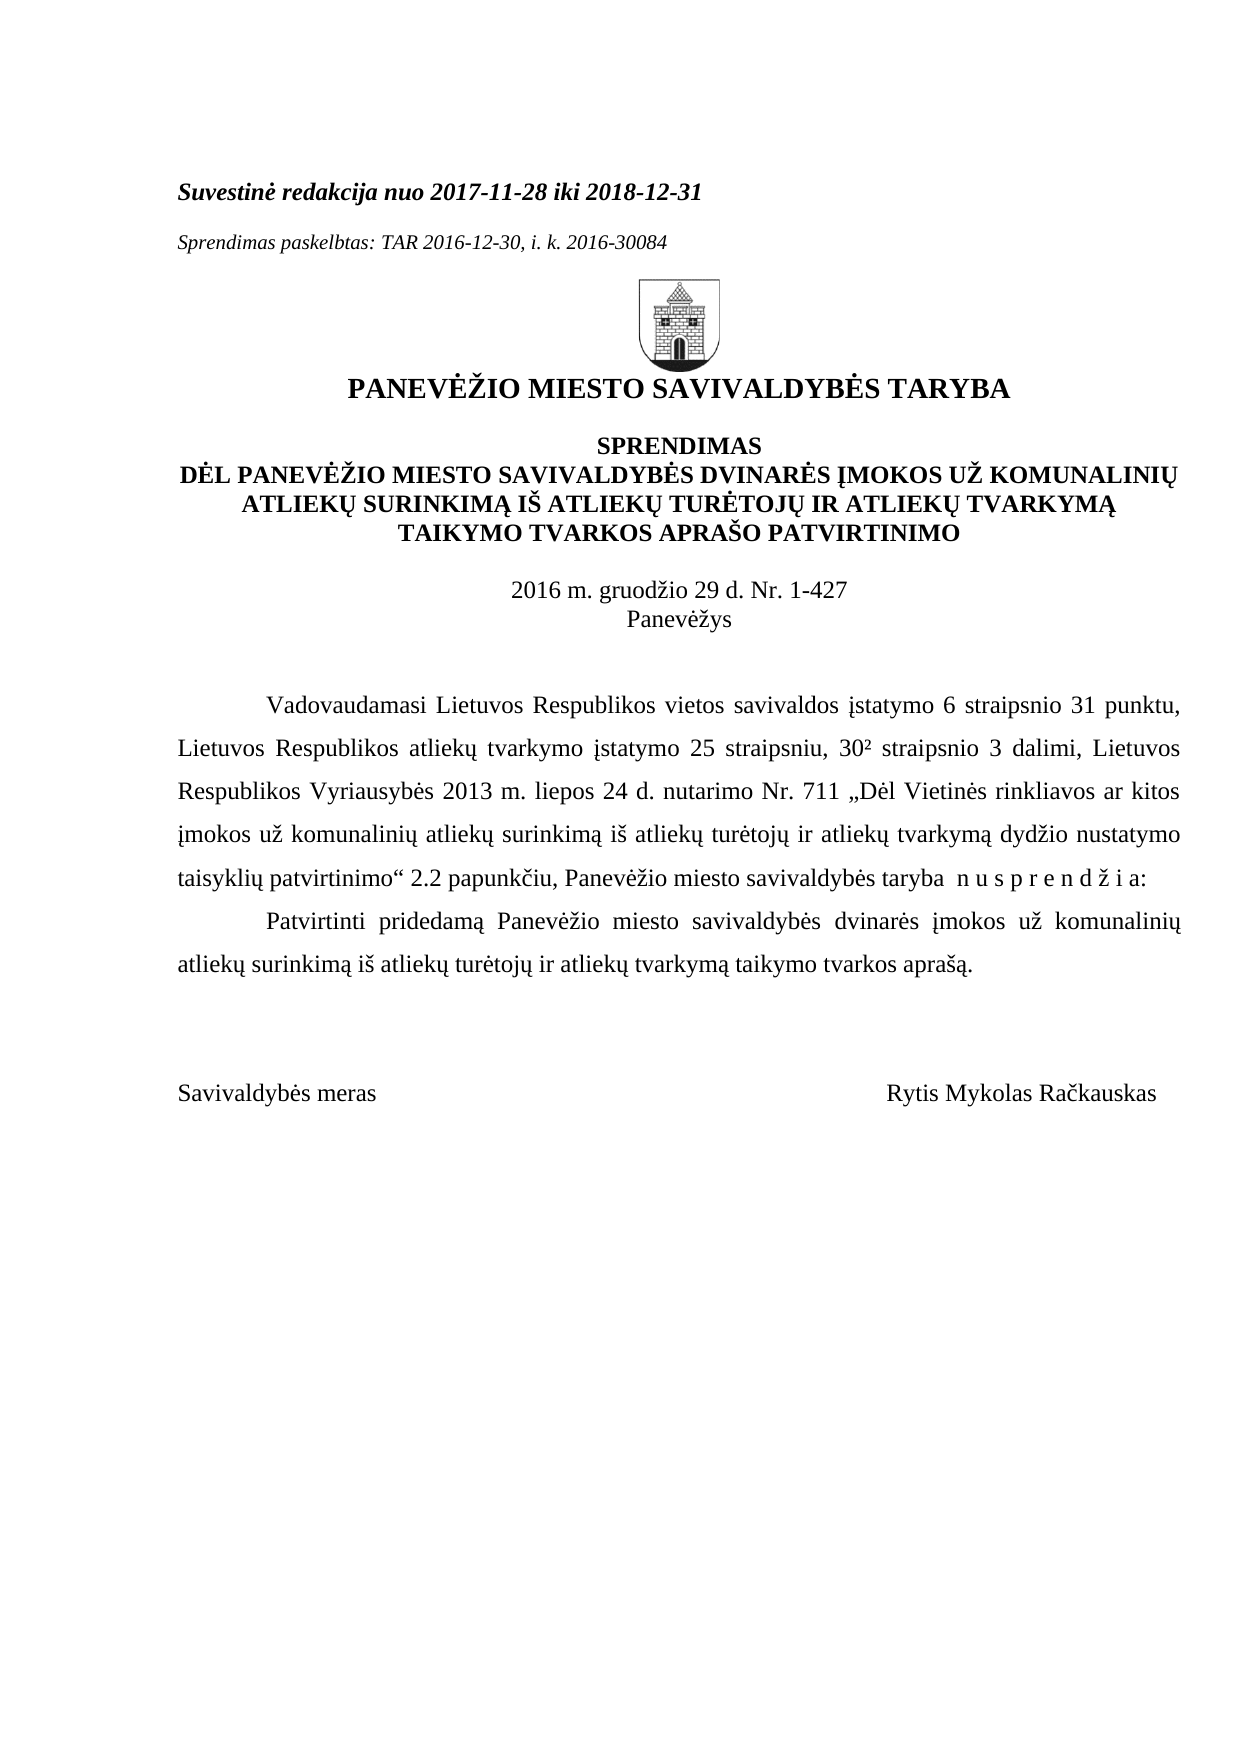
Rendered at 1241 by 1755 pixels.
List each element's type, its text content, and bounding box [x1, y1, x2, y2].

text Suvestinė redakcija nuo 2017-11-28 iki 2018-12-31 [177, 177, 1181, 206]
text PANEVĖŽIO MIESTO SAVIVALDYBĖS TARYBA [177, 372, 1181, 405]
text 2016 m. gruodžio 29 d. Nr. 1-427 [177, 575, 1181, 604]
text Sprendimas paskelbtas: TAR 2016-12-30, i. k. 2016-30084 [177, 230, 1181, 254]
text DĖL PANEVĖŽIO MIESTO SAVIVALDYBĖS DVINARĖS ĮMOKOS UŽ KOMUNALINIŲ ATLIEKŲ SURINKIMĄ IŠ ATLIEKŲ TURĖTOJŲ IR ATLIEKŲ TVARKYMĄ TAIKYMO TVARKOS APRAŠO PATVIRTINIMO [177, 460, 1181, 546]
text Patvirtinti pridedamą Panevėžio miesto savivaldybės dvinarės įmokos už komunalinių atliekų surinkimą iš atliekų turėtojų ir atliekų tvarkymą taikymo tvarkos aprašą. [177, 906, 1181, 978]
text SPRENDIMAS [177, 431, 1181, 460]
text Vadovaudamasi Lietuvos Respublikos vietos savivaldos įstatymo 6 straipsnio 31 punktu, Lietuvos Respublikos atliekų tvarkymo įstatymo 25 straipsniu, 30² straipsnio 3 dalimi, Lietuvos Respublikos Vyriausybės 2013 m. liepos 24 d. nutarimo Nr. 711 „Dėl Vietinės rinkliavos ar kitos įmokos už komunalinių atliekų surinkimą iš atliekų turėtojų ir atliekų tvarkymą dydžio nustatymo taisyklių patvirtinimo“ 2.2 papunkčiu, Panevėžio miesto savivaldybės taryba n u s p r e n d ž i a: [177, 690, 1181, 891]
text Panevėžys [177, 604, 1181, 633]
text Savivaldybės meras Rytis Mykolas Račkauskas [177, 1078, 1181, 1107]
